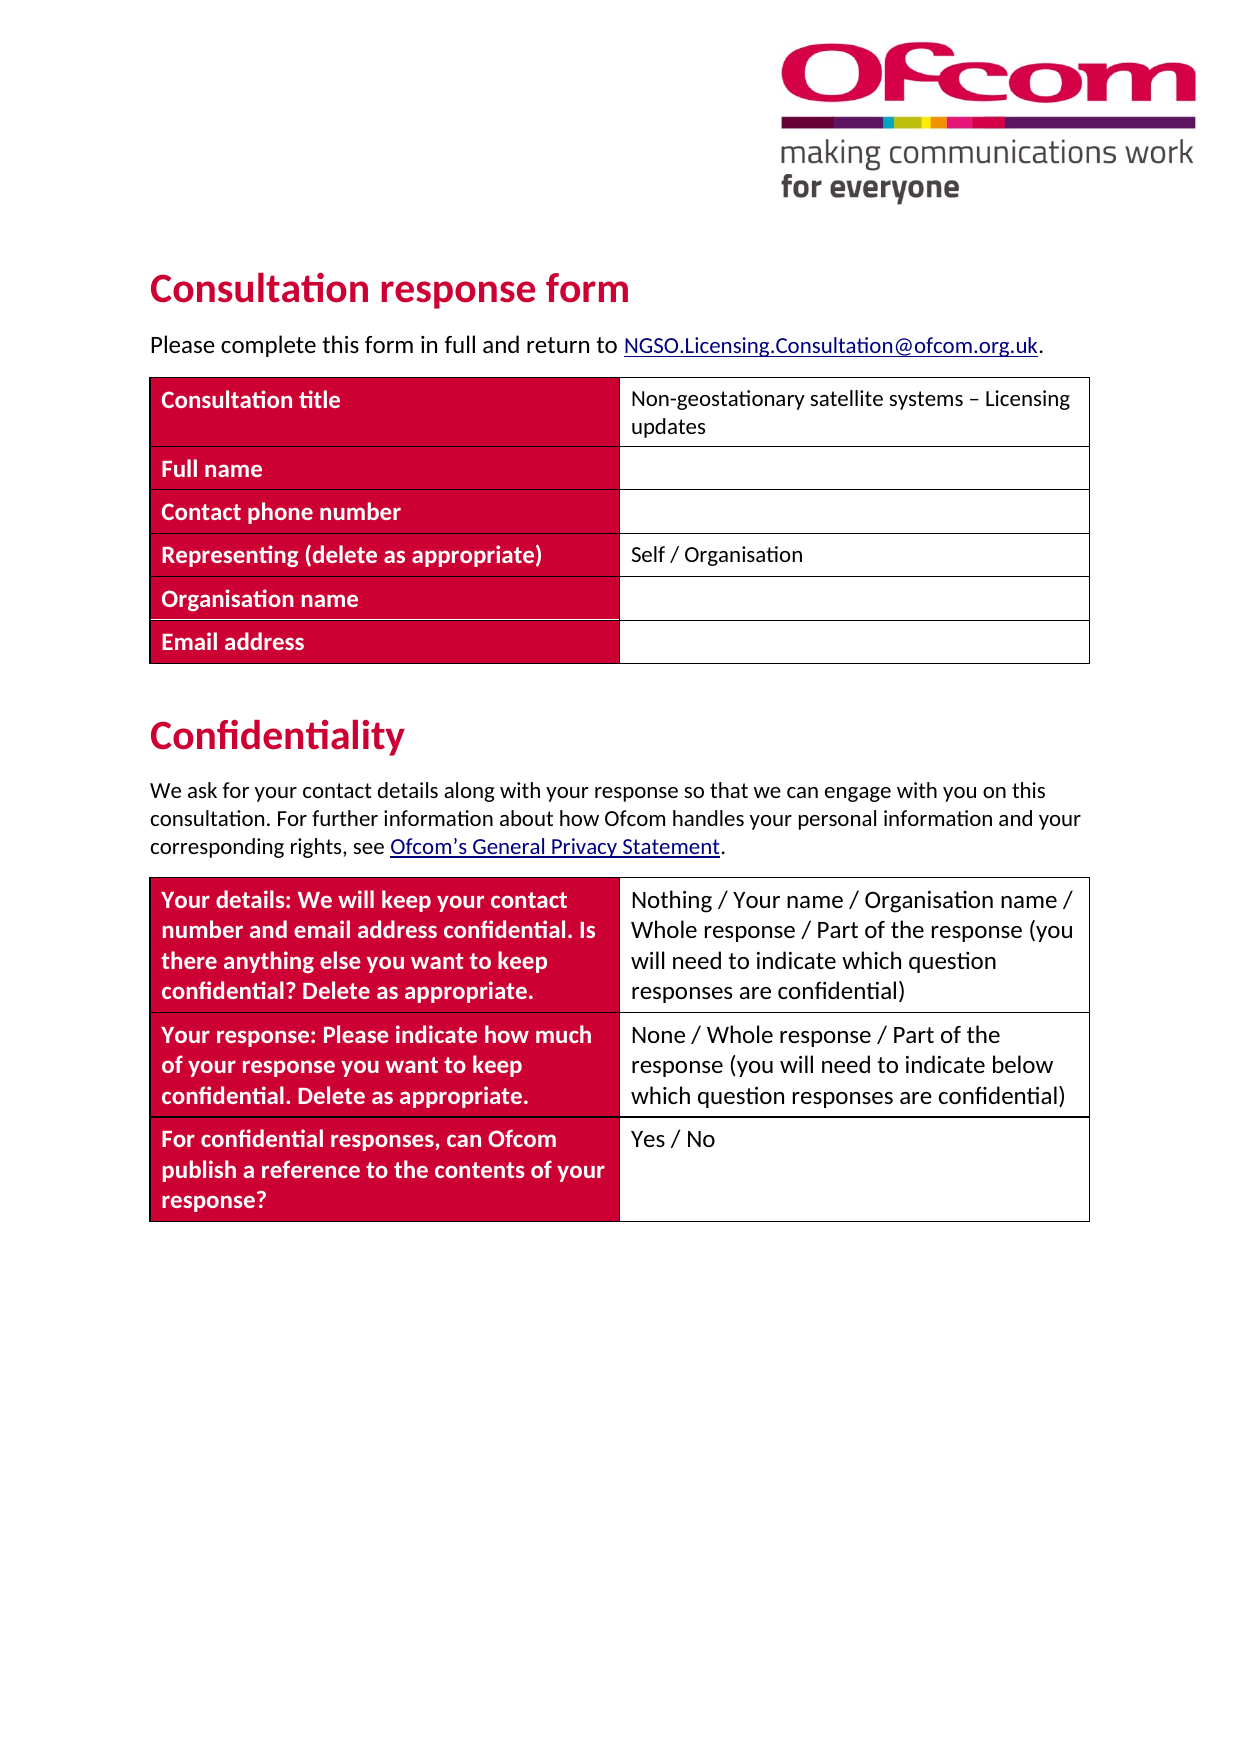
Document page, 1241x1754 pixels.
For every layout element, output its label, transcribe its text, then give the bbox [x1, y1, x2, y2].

table_header Non-geostationary satellite systems – Licensing updates [620, 378, 1089, 446]
text We ask for your contact details along with your response so that we can engage with you on this consultation. For further information about how Ofcom handles your personal information and your corresponding rights, see Ofcom’s General Privacy Statement. [150, 776, 1090, 860]
table_cell Your response: Please indicate how much of your response you want to keep confidential. Delete as appropriate. [151, 1013, 619, 1116]
table_cell Email address [151, 621, 619, 663]
table_cell [620, 490, 1089, 533]
text Confidentiality [150, 709, 1090, 759]
table_cell [620, 577, 1089, 619]
table_cell Yes / No [620, 1118, 1089, 1221]
table_header Nothing / Your name / Organisation name / Whole response / Part of the response (you will need to indicate which question responses are confidential) [620, 878, 1089, 1012]
table_cell Contact phone number [151, 490, 619, 533]
table_cell None / Whole response / Part of the response (you will need to indicate below which question responses are confidential) [620, 1013, 1089, 1116]
table_cell [620, 447, 1089, 489]
table_header Consultation title [151, 378, 619, 446]
table_cell [620, 621, 1089, 663]
text Please complete this form in full and return to NGSO.Licensing.Consultation@ofcom.org.uk. [150, 330, 1090, 360]
table_cell For confidential responses, can Ofcom publish a reference to the contents of your response? [151, 1118, 619, 1221]
text Consultation response form [150, 262, 1090, 313]
table_cell Organisation name [151, 577, 619, 619]
table_cell Self / Organisation [620, 534, 1089, 576]
table_cell Representing (delete as appropriate) [151, 534, 619, 576]
table_cell Full name [151, 447, 619, 489]
table_header Your details: We will keep your contact number and email address confidential. Is there anything else you want to keep confidential? Delete as appropriate. [151, 878, 619, 1012]
